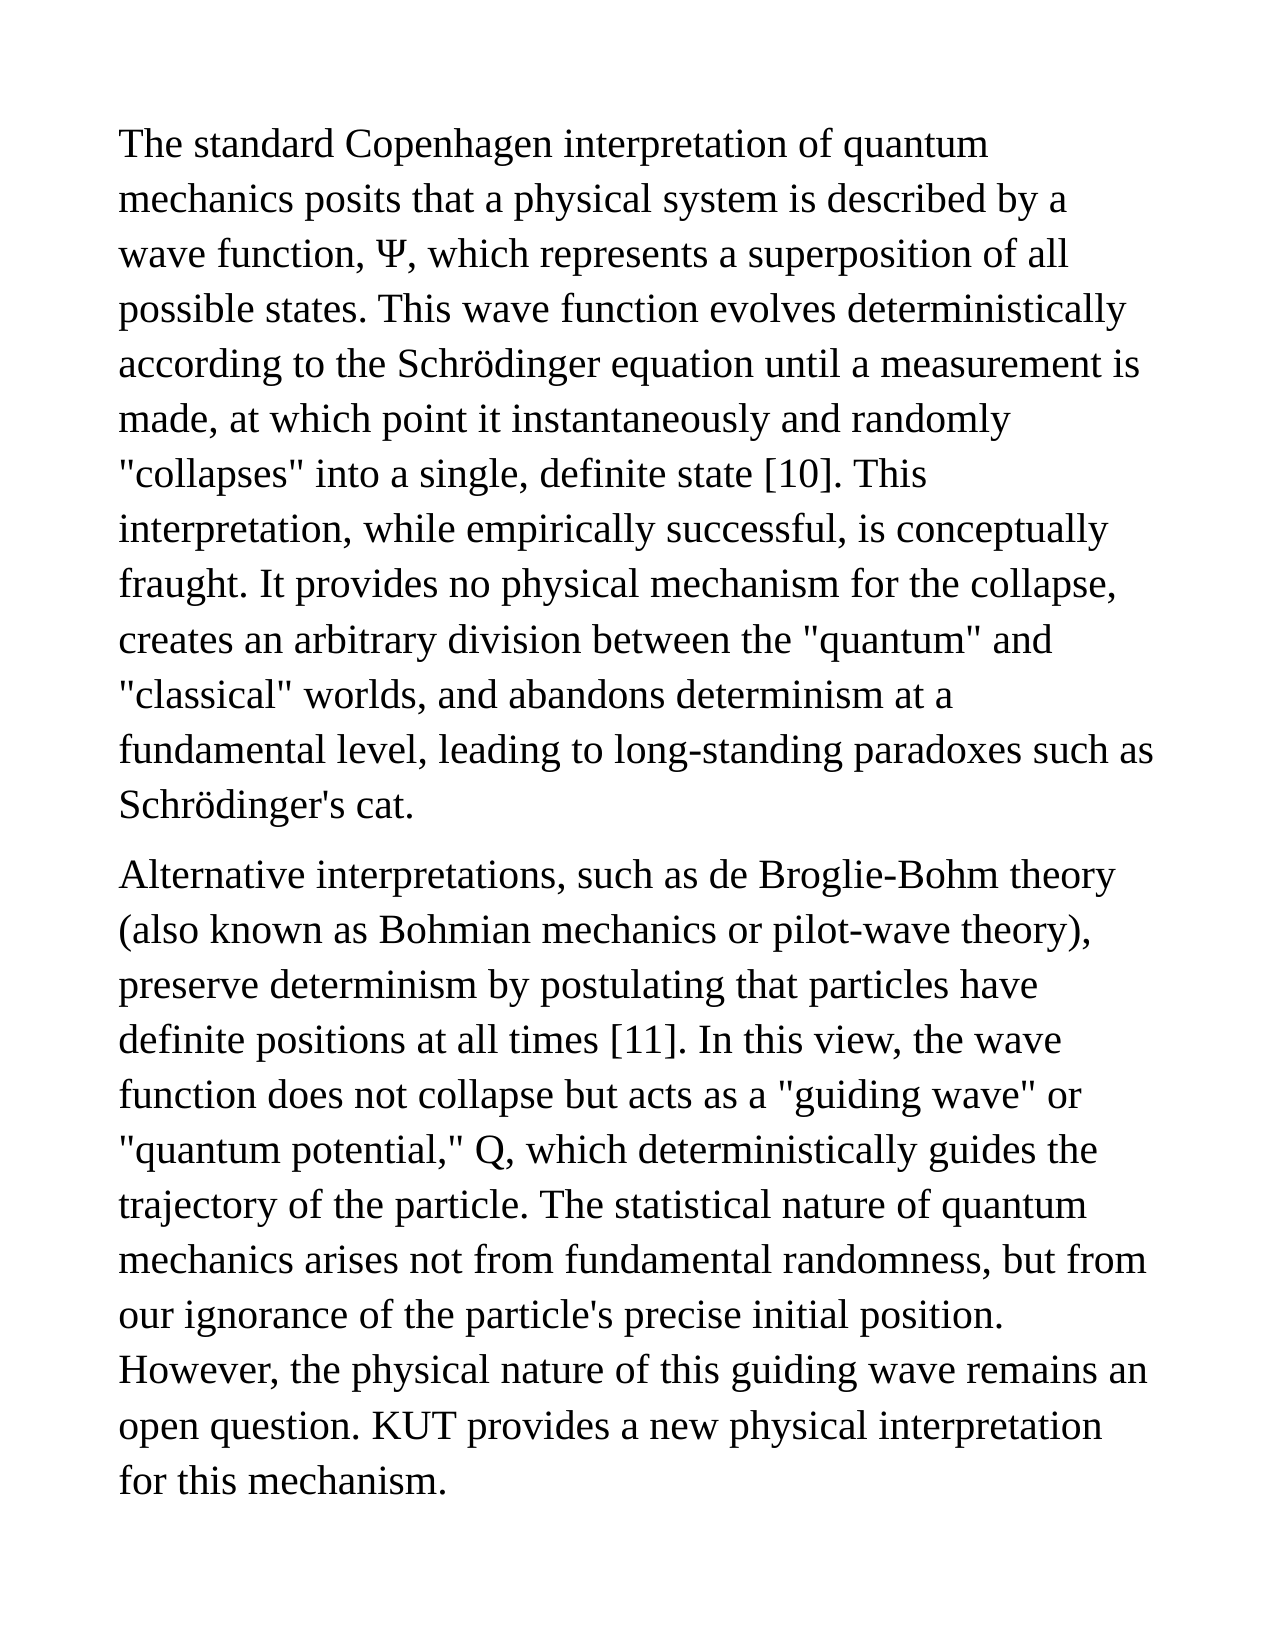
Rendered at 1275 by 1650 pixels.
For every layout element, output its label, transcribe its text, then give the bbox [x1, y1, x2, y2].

text The standard Copenhagen interpretation of quantum mechanics posits that a physical system is described by a wave function, Ψ, which represents a superposition of all possible states. This wave function evolves deterministically according to the Schrödinger equation until a measurement is made, at which point it instantaneously and randomly "collapses" into a single, definite state [10]. This interpretation, while empirically successful, is conceptually fraught. It provides no physical mechanism for the collapse, creates an arbitrary division between the "quantum" and "classical" worlds, and abandons determinism at a fundamental level, leading to long-standing paradoxes such as Schrödinger's cat. [118, 118, 1157, 827]
text Alternative interpretations, such as de Broglie-Bohm theory (also known as Bohmian mechanics or pilot-wave theory), preserve determinism by postulating that particles have definite positions at all times [11]. In this view, the wave function does not collapse but acts as a "guiding wave" or "quantum potential," Q, which deterministically guides the trajectory of the particle. The statistical nature of quantum mechanics arises not from fundamental randomness, but from our ignorance of the particle's precise initial position. However, the physical nature of this guiding wave remains an open question. KUT provides a new physical interpretation for this mechanism. [118, 849, 1157, 1503]
